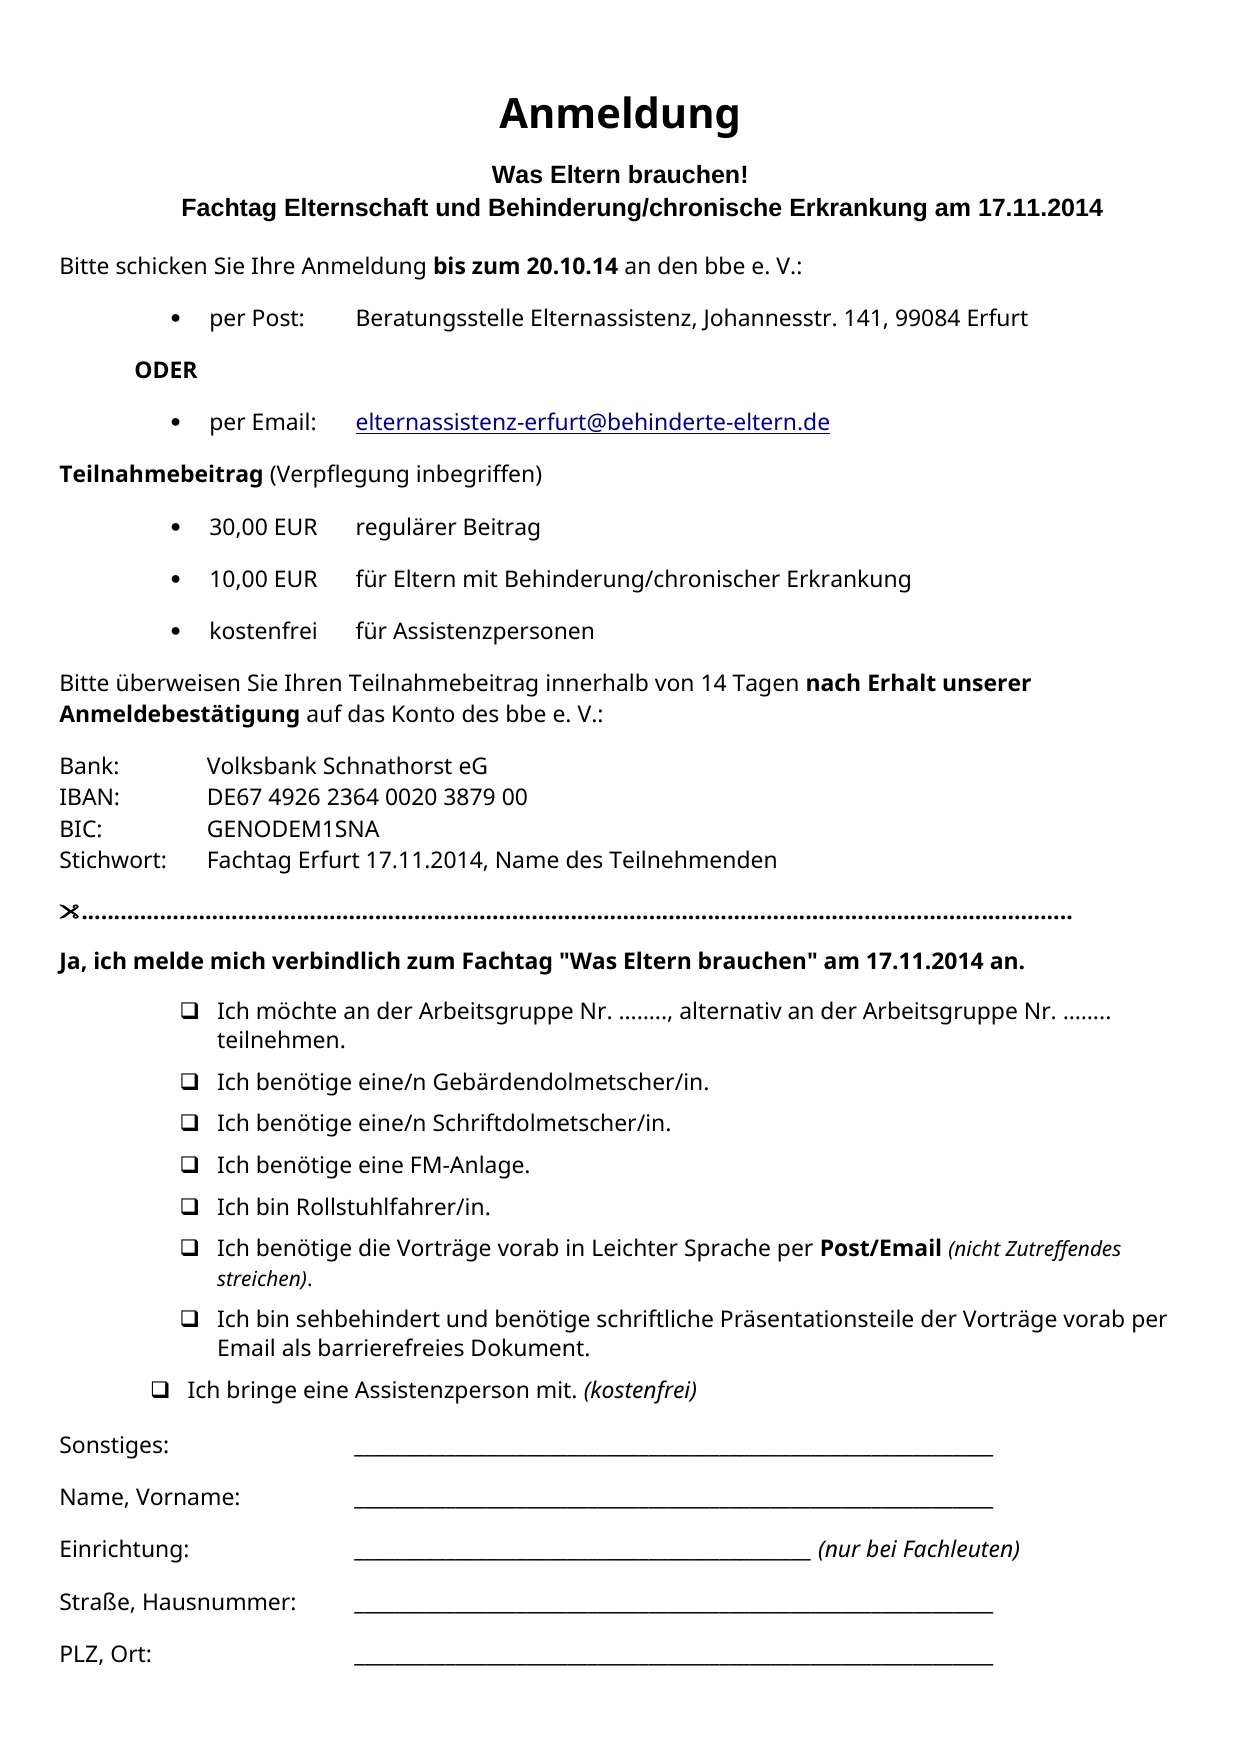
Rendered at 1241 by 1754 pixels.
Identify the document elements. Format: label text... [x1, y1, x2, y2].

text Straße, Hausnummer: _______________________________________________________________ [59, 1586, 1181, 1617]
list ODER [134, 354, 1181, 386]
text Ja, ich melde mich verbindlich zum Fachtag "Was Eltern brauchen" am 17.11.2014 an. [59, 946, 1181, 975]
text Bitte schicken Sie Ihre Anmeldung bis zum 20.10.14 an den bbe e. V.: [59, 250, 1181, 281]
text Einrichtung: _____________________________________________ (nur bei Fachleuten) [59, 1533, 1181, 1565]
text ........................................................................................................................................................ [59, 896, 1181, 925]
subtitle Was Eltern brauchen! Fachtag Elternschaft und Behinderung/chronische Erkrankung am 17.11.2014 [59, 160, 1181, 222]
list Ich bin sehbehindert und benötige schriftliche Präsentationsteile der Vorträge vorab per Email als barrierefreies Dokument. [179, 1304, 1181, 1363]
subtitle Anmeldung [59, 84, 1181, 141]
list per Email: elternassistenz-erfurt@behinderte-eltern.de [172, 406, 1181, 438]
text Bank: Volksbank Schnathorst eG IBAN: DE67 4926 2364 0020 3879 00 BIC: GENODEM1SNA Stichwort: Fachtag Erfurt 17.11.2014, Name des Teilnehmenden [59, 750, 1181, 875]
list 10,00 EUR für Eltern mit Behinderung/chronischer Erkrankung [172, 563, 1181, 594]
text Bitte überweisen Sie Ihren Teilnahmebeitrag innerhalb von 14 Tagen nach Erhalt unserer Anmeldebestätigung auf das Konto des bbe e. V.: [59, 667, 1181, 729]
text Name, Vorname: _______________________________________________________________ [59, 1481, 1181, 1513]
list Ich benötige eine FM-Anlage. [179, 1150, 1181, 1179]
list Ich bin Rollstuhlfahrer/in. [179, 1192, 1181, 1221]
list Ich bringe eine Assistenzperson mit. (kostenfrei) [150, 1375, 1181, 1404]
list Ich benötige eine/n Schriftdolmetscher/in. [179, 1108, 1181, 1138]
text Sonstiges: _______________________________________________________________ [59, 1429, 1181, 1461]
list per Post: Beratungsstelle Elternassistenz, Johannesstr. 141, 99084 Erfurt [172, 302, 1181, 333]
list Ich benötige eine/n Gebärdendolmetscher/in. [179, 1067, 1181, 1096]
list Ich möchte an der Arbeitsgruppe Nr. …….., alternativ an der Arbeitsgruppe Nr. …….. teilnehmen. [179, 996, 1181, 1054]
text PLZ, Ort: _______________________________________________________________ [59, 1638, 1181, 1669]
list kostenfrei für Assistenzpersonen [172, 615, 1181, 646]
text Teilnahmebeitrag (Verpflegung inbegriffen) [59, 458, 1181, 490]
list Ich benötige die Vorträge vorab in Leichter Sprache per Post/Email (nicht Zutreffendes streichen). [179, 1233, 1181, 1292]
list 30,00 EUR regulärer Beitrag [172, 511, 1181, 542]
